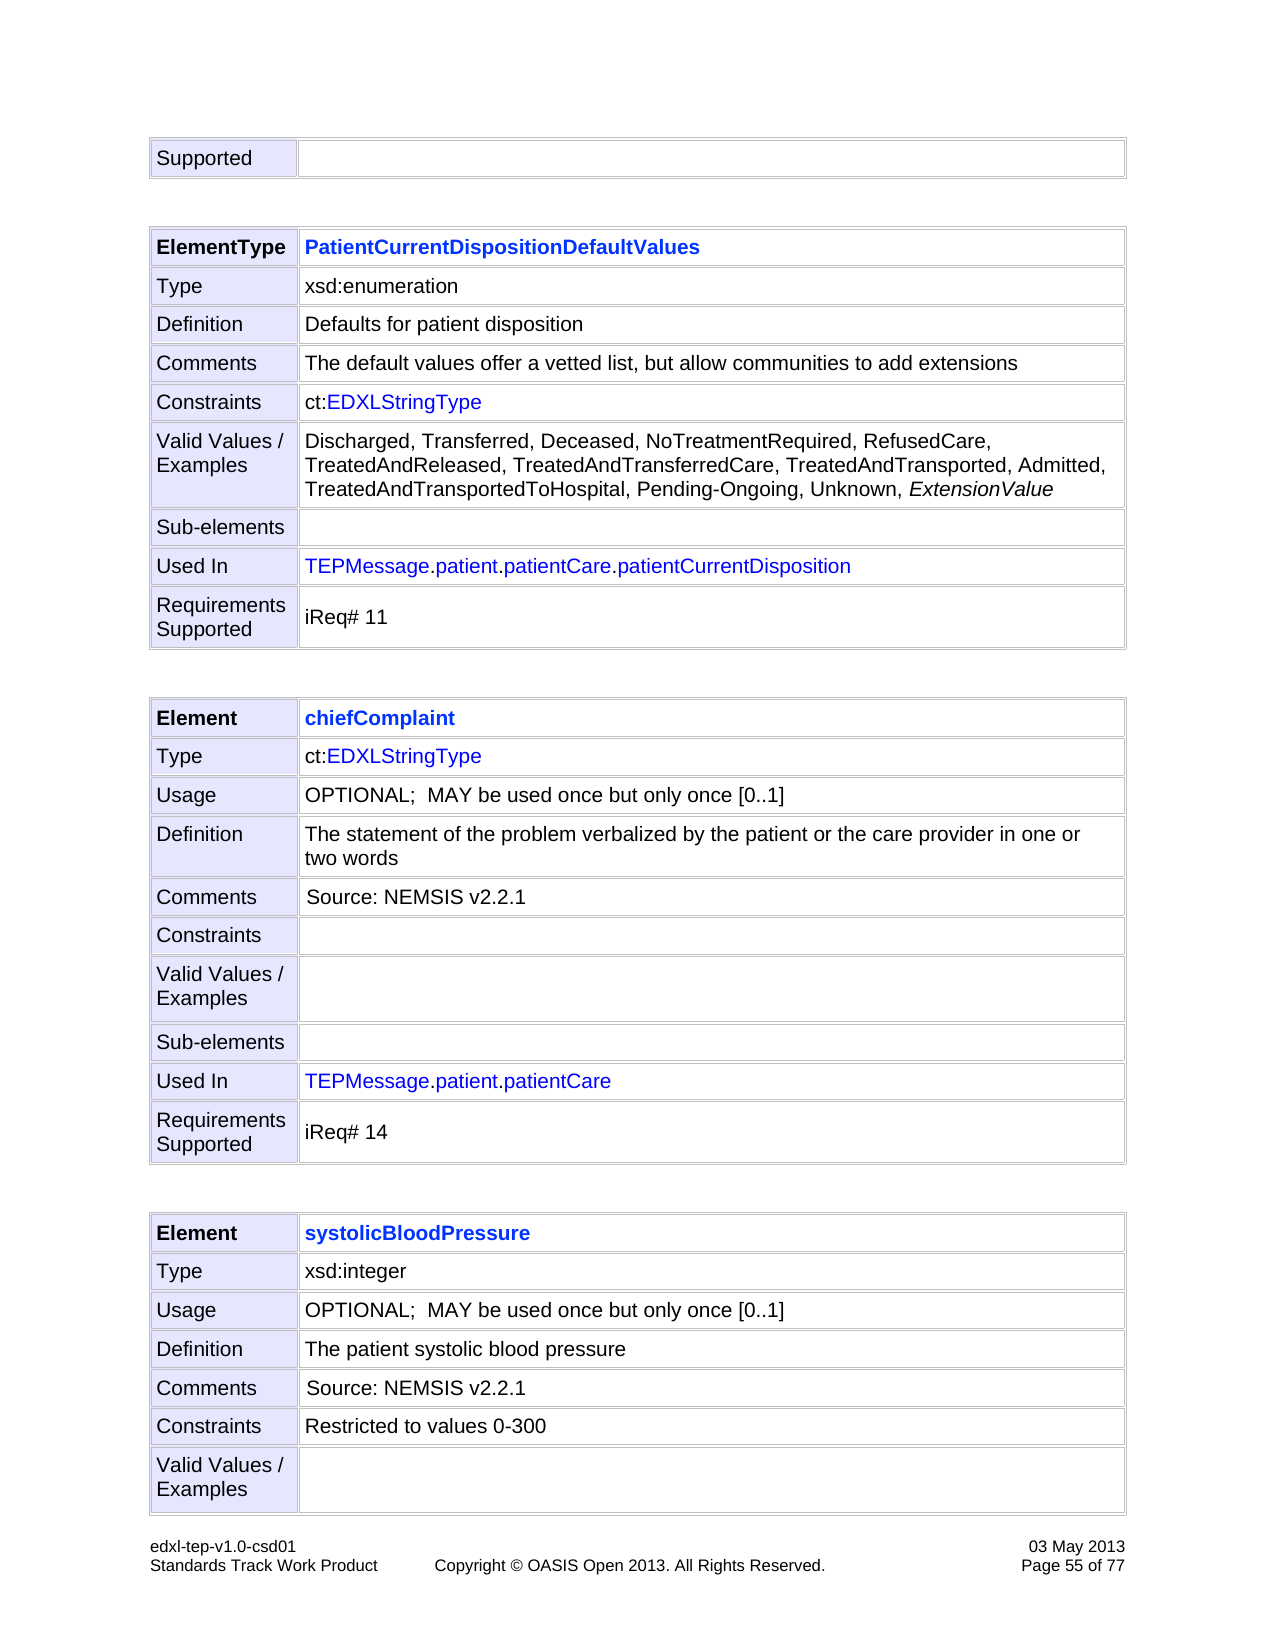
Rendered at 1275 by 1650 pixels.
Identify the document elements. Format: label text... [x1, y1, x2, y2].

table_cell TEPMessage.patient.patientCare.patientCurrentDisposition [300, 549, 1124, 584]
table_cell [300, 918, 1124, 953]
table_cell Sub-elements [152, 1025, 297, 1060]
table_cell iReq# 14 [300, 1102, 1124, 1162]
table_header Element [152, 1215, 297, 1251]
table_cell Definition [152, 307, 297, 342]
table_cell Usage [152, 778, 297, 813]
table_cell Definition [152, 817, 297, 876]
table_cell [300, 957, 1124, 1021]
table_cell Valid Values / Examples [152, 1448, 297, 1512]
table_cell Usage [152, 1293, 297, 1328]
table_cell Source: NEMSIS v2.2.1 [300, 1370, 1124, 1406]
table_cell [300, 1448, 1124, 1512]
table_cell The patient systolic blood pressure [300, 1331, 1124, 1367]
table_cell Restricted to values 0-300 [300, 1409, 1124, 1444]
table_cell Type [152, 1254, 297, 1289]
table_cell Defaults for patient disposition [300, 307, 1124, 342]
table_cell The default values offer a vetted list, but allow communities to add extensions [300, 346, 1124, 381]
table_cell xsd:enumeration [300, 268, 1124, 304]
table_cell [300, 1025, 1124, 1060]
table_cell Sub-elements [152, 510, 297, 545]
table_cell Type [152, 268, 297, 304]
table_cell Discharged, Transferred, Deceased, NoTreatmentRequired, RefusedCare, TreatedAndReleased, TreatedAndTransferredCare, TreatedAndTransported, Admitted, TreatedAndTransportedToHospital, Pending-Ongoing, Unknown, ExtensionValue [300, 423, 1124, 507]
table_cell TEPMessage.patient.patientCare [300, 1064, 1124, 1099]
table_cell Requirements Supported [152, 587, 297, 647]
table_cell Constraints [152, 918, 297, 953]
table_cell ct:EDXLStringType [300, 385, 1124, 420]
table_cell Definition [152, 1331, 297, 1367]
table_cell Type [152, 739, 297, 774]
table_cell ct:EDXLStringType [300, 739, 1124, 774]
table_cell OPTIONAL; MAY be used once but only once [0..1] [300, 1293, 1124, 1328]
table_cell Supported [152, 141, 296, 176]
table_cell Comments [152, 1370, 297, 1406]
table_cell Used In [152, 549, 297, 584]
table_cell iReq# 11 [300, 587, 1124, 647]
table_cell Constraints [152, 385, 297, 420]
table_cell Used In [152, 1064, 297, 1099]
table_cell The statement of the problem verbalized by the patient or the care provider in one or two words [300, 817, 1124, 876]
table_cell [299, 141, 1124, 176]
table_header ElementType [152, 230, 297, 265]
table_cell Valid Values / Examples [152, 423, 297, 507]
table_header chiefComplaint [300, 700, 1124, 736]
table_header Element [152, 700, 297, 736]
table_cell xsd:integer [300, 1254, 1124, 1289]
table_cell Requirements Supported [152, 1102, 297, 1162]
table_cell [300, 510, 1124, 545]
table_cell Comments [152, 879, 297, 915]
table_cell Constraints [152, 1409, 297, 1444]
table_header PatientCurrentDispositionDefaultValues [300, 230, 1124, 265]
table_cell Comments [152, 346, 297, 381]
table_cell Source: NEMSIS v2.2.1 [300, 879, 1124, 915]
table_header systolicBloodPressure [300, 1215, 1124, 1251]
table_cell Valid Values / Examples [152, 957, 297, 1021]
table_cell OPTIONAL; MAY be used once but only once [0..1] [300, 778, 1124, 813]
